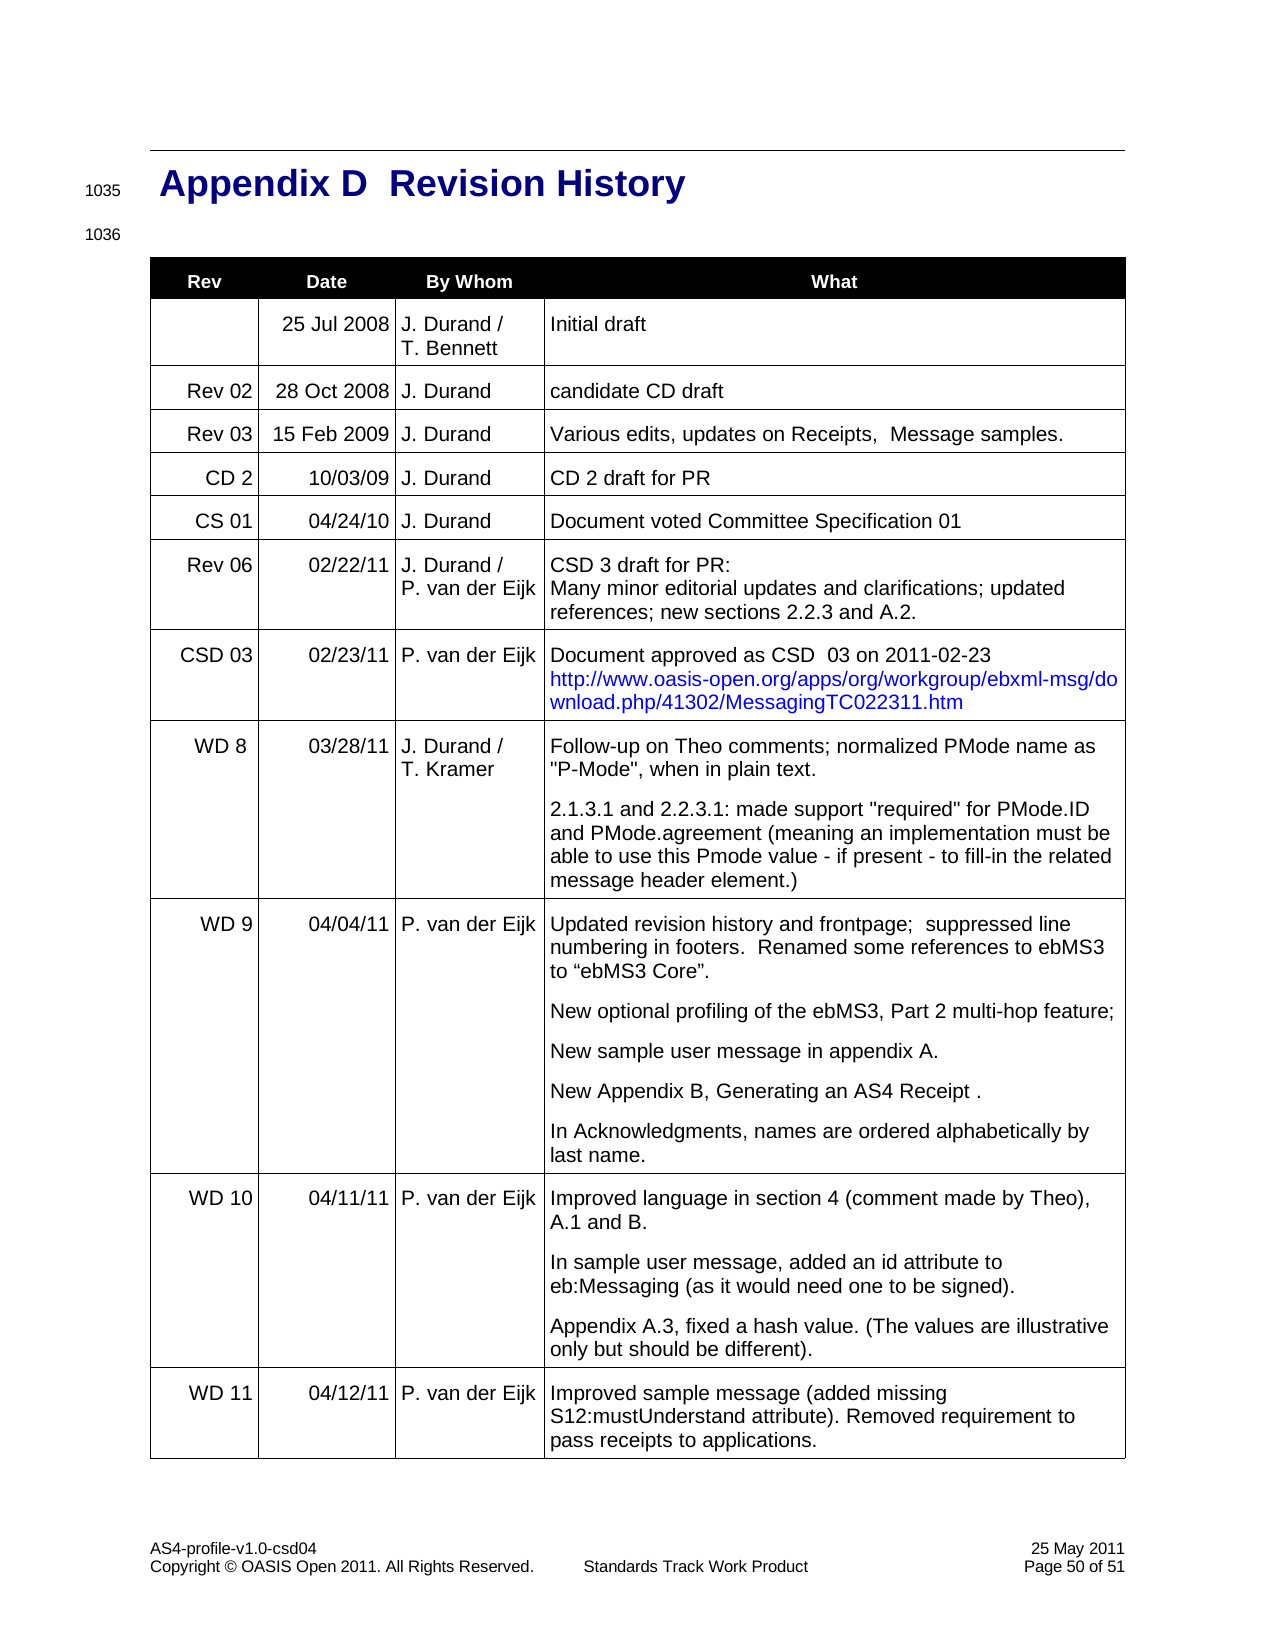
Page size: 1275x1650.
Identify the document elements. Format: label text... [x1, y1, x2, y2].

table_cell Various edits, updates on Receipts, Message samples. [545, 410, 1125, 452]
table_cell WD 10 [151, 1174, 258, 1367]
table_cell 15 Feb 2009 [259, 410, 395, 452]
table_cell 04/11/11 [259, 1174, 395, 1367]
table_cell P. van der Eijk [396, 630, 544, 720]
table_cell 04/04/11 [259, 899, 395, 1173]
table_cell J. Durand [396, 453, 544, 495]
table_header By Whom [396, 258, 544, 298]
table_cell 10/03/09 [259, 453, 395, 495]
table_cell CSD 3 draft for PR: Many minor editorial updates and clarifications; updated references; new sections 2.2.3 and A.2. [545, 540, 1125, 629]
table_header What [545, 258, 1125, 298]
table_cell P. van der Eijk [396, 1174, 544, 1367]
table_cell Updated revision history and frontpage; suppressed line numbering in footers. Renamed some references to ebMS3 to “ebMS3 Core”. New optional profiling of the ebMS3, Part 2 multi-hop feature; New sample user message in appendix A. New Appendix B, Generating an AS4 Receipt . In Acknowledgments, names are ordered alphabetically by last name. [545, 899, 1125, 1173]
table_cell candidate CD draft [545, 366, 1125, 409]
table_cell 04/24/10 [259, 496, 395, 539]
table_cell WD 8 [151, 721, 258, 898]
table_cell WD 11 [151, 1368, 258, 1458]
table_cell Improved sample message (added missing S12:mustUnderstand attribute). Removed requirement to pass receipts to applications. [545, 1368, 1125, 1458]
table_cell J. Durand [396, 410, 544, 452]
table_cell CS 01 [151, 496, 258, 539]
table_cell J. Durand [396, 496, 544, 539]
table_cell Follow-up on Theo comments; normalized PMode name as "P-Mode", when in plain text. 2.1.3.1 and 2.2.3.1: made support "required" for PMode.ID and PMode.agreement (meaning an implementation must be able to use this Pmode value - if present - to fill-in the related message header element.) [545, 721, 1125, 898]
table_cell J. Durand [396, 366, 544, 409]
table_cell 25 Jul 2008 [259, 299, 395, 365]
table_cell Rev 02 [151, 366, 258, 409]
table_header Date [259, 258, 395, 298]
table_cell J. Durand / T. Bennett [396, 299, 544, 365]
table_cell J. Durand / P. van der Eijk [396, 540, 544, 629]
table_cell CSD 03 [151, 630, 258, 720]
table_cell WD 9 [151, 899, 258, 1173]
table_cell Improved language in section 4 (comment made by Theo), A.1 and B. In sample user message, added an id attribute to eb:Messaging (as it would need one to be signed). Appendix A.3, fixed a hash value. (The values are illustrative only but should be different). [545, 1174, 1125, 1367]
table_cell P. van der Eijk [396, 1368, 544, 1458]
table_cell Initial draft [545, 299, 1125, 365]
table_cell 02/23/11 [259, 630, 395, 720]
table_cell Document approved as CSD 03 on 2011-02-23 http://www.oasis-open.org/apps/org/workgroup/ebxml-msg/download.php/41302/MessagingTC022311.htm [545, 630, 1125, 720]
subtitle Revision History [150, 151, 1125, 204]
table_header Rev [151, 258, 258, 298]
table_cell Rev 06 [151, 540, 258, 629]
table_cell J. Durand / T. Kramer [396, 721, 544, 898]
table_cell CD 2 [151, 453, 258, 495]
table_cell Document voted Committee Specification 01 [545, 496, 1125, 539]
table_cell 04/12/11 [259, 1368, 395, 1458]
table_cell Rev 03 [151, 410, 258, 452]
table_cell 03/28/11 [259, 721, 395, 898]
table_cell CD 2 draft for PR [545, 453, 1125, 495]
table_cell 28 Oct 2008 [259, 366, 395, 409]
table_cell P. van der Eijk [396, 899, 544, 1173]
table_cell 02/22/11 [259, 540, 395, 629]
table_cell [151, 299, 258, 365]
